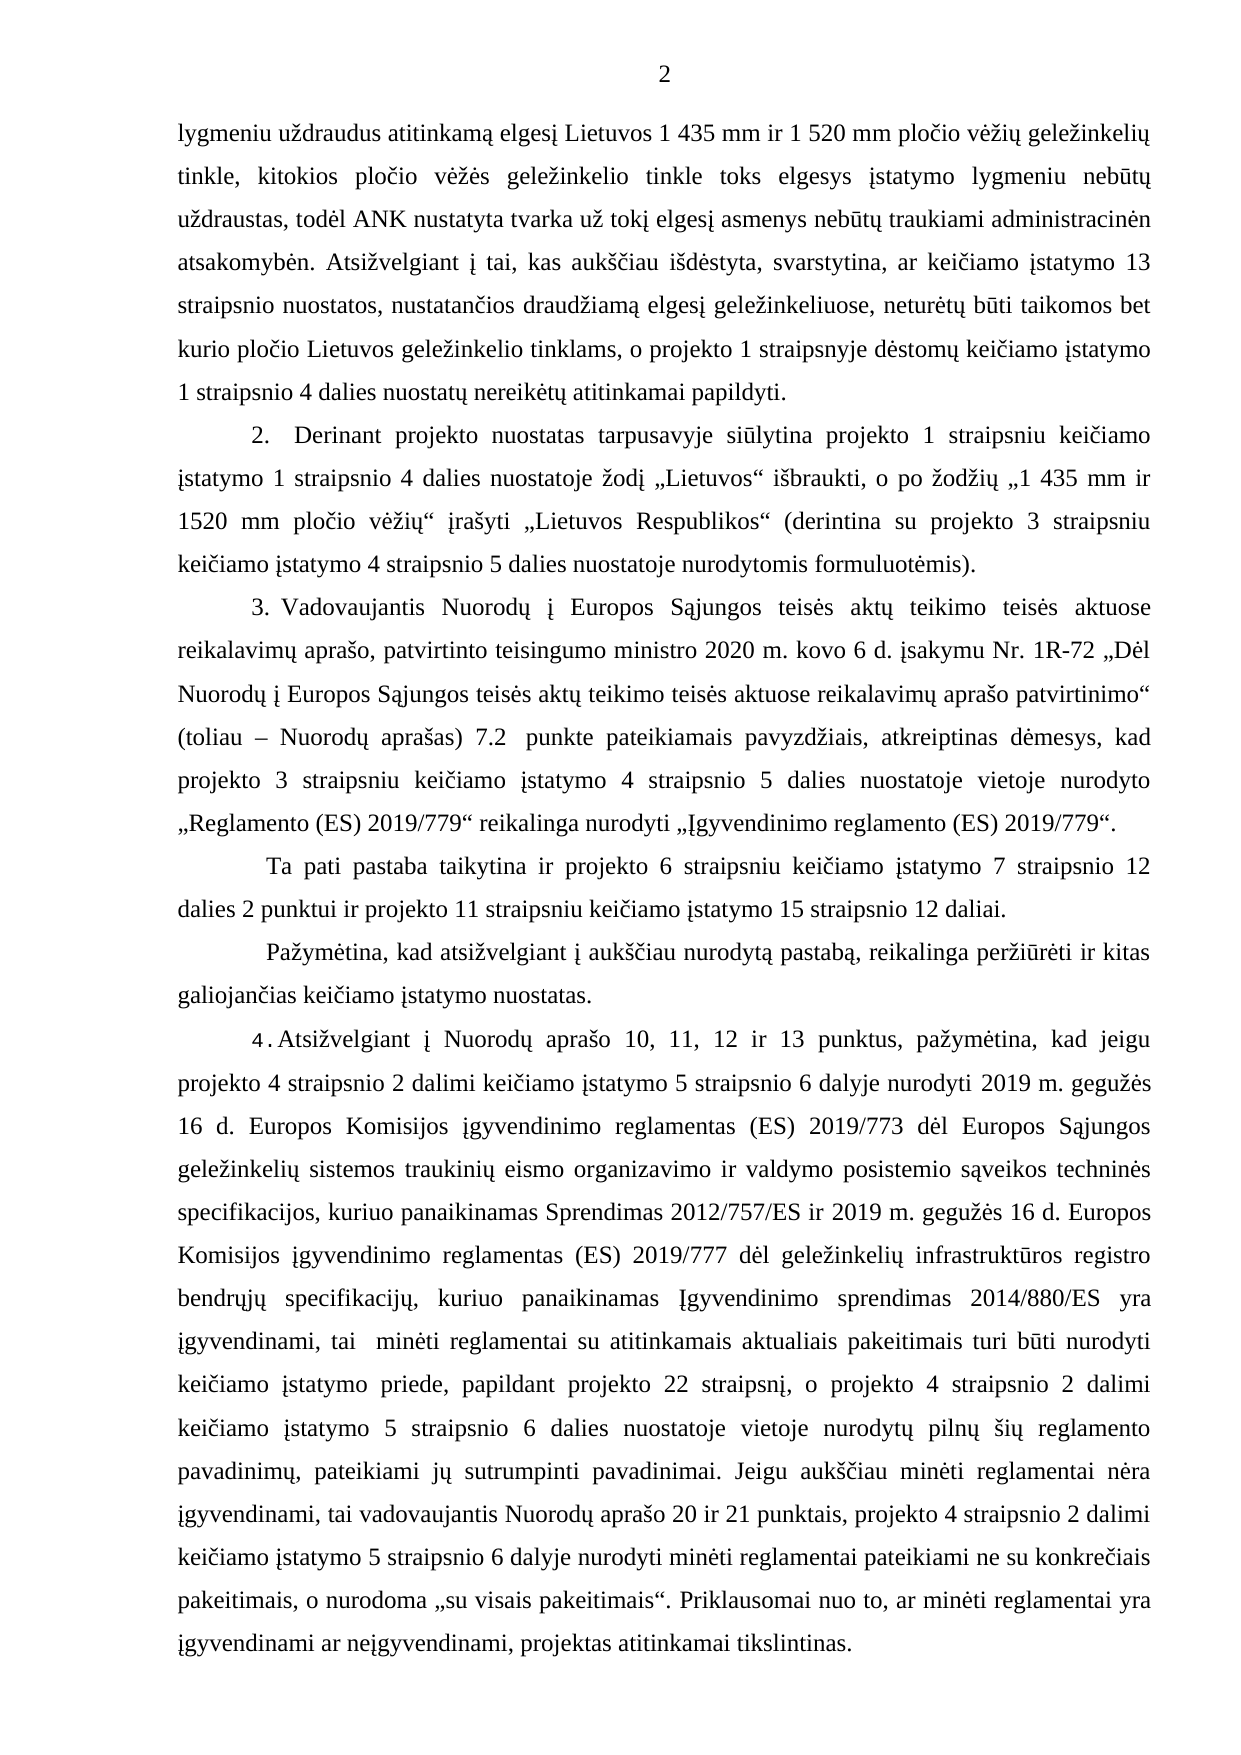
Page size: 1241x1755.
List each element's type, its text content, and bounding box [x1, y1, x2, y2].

list Vadovaujantis Nuorodų į Europos Sąjungos teisės aktų teikimo teisės aktuose reikalavimų aprašo, patvirtinto teisingumo ministro 2020 m. kovo 6 d. įsakymu Nr. 1R-72 „Dėl Nuorodų į Europos Sąjungos teisės aktų teikimo teisės aktuose reikalavimų aprašo patvirtinimo“ (toliau – Nuorodų aprašas) 7.2 punkte pateikiamais pavyzdžiais, atkreiptinas dėmesys, kad projekto 3 straipsniu keičiamo įstatymo 4 straipsnio 5 dalies nuostatoje vietoje nurodyto „Reglamento (ES) 2019/779“ reikalinga nurodyti „Įgyvendinimo reglamento (ES) 2019/779“. [177, 592, 1152, 837]
text Ta pati pastaba taikytina ir projekto 6 straipsniu keičiamo įstatymo 7 straipsnio 12 dalies 2 punktui ir projekto 11 straipsniu keičiamo įstatymo 15 straipsnio 12 daliai. [177, 851, 1152, 923]
list Atsižvelgiant į Nuorodų aprašo 10, 11, 12 ir 13 punktus, pažymėtina, kad jeigu projekto 4 straipsnio 2 dalimi keičiamo įstatymo 5 straipsnio 6 dalyje nurodyti 2019 m. gegužės 16 d. Europos Komisijos įgyvendinimo reglamentas (ES) 2019/773 dėl Europos Sąjungos geležinkelių sistemos traukinių eismo organizavimo ir valdymo posistemio sąveikos techninės specifikacijos, kuriuo panaikinamas Sprendimas 2012/757/ES ir 2019 m. gegužės 16 d. Europos Komisijos įgyvendinimo reglamentas (ES) 2019/777 dėl geležinkelių infrastruktūros registro bendrųjų specifikacijų, kuriuo panaikinamas Įgyvendinimo sprendimas 2014/880/ES yra įgyvendinami, tai minėti reglamentai su atitinkamais aktualiais pakeitimais turi būti nurodyti keičiamo įstatymo priede, papildant projekto 22 straipsnį, o projekto 4 straipsnio 2 dalimi keičiamo įstatymo 5 straipsnio 6 dalies nuostatoje vietoje nurodytų pilnų šių reglamento pavadinimų, pateikiami jų sutrumpinti pavadinimai. Jeigu aukščiau minėti reglamentai nėra įgyvendinami, tai vadovaujantis Nuorodų aprašo 20 ir 21 punktais, projekto 4 straipsnio 2 dalimi keičiamo įstatymo 5 straipsnio 6 dalyje nurodyti minėti reglamentai pateikiami ne su konkrečiais pakeitimais, o nurodoma „su visais pakeitimais“. Priklausomai nuo to, ar minėti reglamentai yra įgyvendinami ar neįgyvendinami, projektas atitinkamai tikslintinas. [177, 1024, 1152, 1657]
list lygmeniu uždraudus atitinkamą elgesį Lietuvos 1 435 mm ir 1 520 mm pločio vėžių geležinkelių tinkle, kitokios pločio vėžės geležinkelio tinkle toks elgesys įstatymo lygmeniu nebūtų uždraustas, todėl ANK nustatyta tvarka už tokį elgesį asmenys nebūtų traukiami administracinėn atsakomybėn. Atsižvelgiant į tai, kas aukščiau išdėstyta, svarstytina, ar keičiamo įstatymo 13 straipsnio nuostatos, nustatančios draudžiamą elgesį geležinkeliuose, neturėtų būti taikomos bet kurio pločio Lietuvos geležinkelio tinklams, o projekto 1 straipsnyje dėstomų keičiamo įstatymo 1 straipsnio 4 dalies nuostatų nereikėtų atitinkamai papildyti. [177, 118, 1152, 406]
list Derinant projekto nuostatas tarpusavyje siūlytina projekto 1 straipsniu keičiamo įstatymo 1 straipsnio 4 dalies nuostatoje žodį „Lietuvos“ išbraukti, o po žodžių „1 435 mm ir 1520 mm pločio vėžių“ įrašyti „Lietuvos Respublikos“ (derintina su projekto 3 straipsniu keičiamo įstatymo 4 straipsnio 5 dalies nuostatoje nurodytomis formuluotėmis). [177, 420, 1152, 578]
text Pažymėtina, kad atsižvelgiant į aukščiau nurodytą pastabą, reikalinga peržiūrėti ir kitas galiojančias keičiamo įstatymo nuostatas. [177, 937, 1152, 1009]
